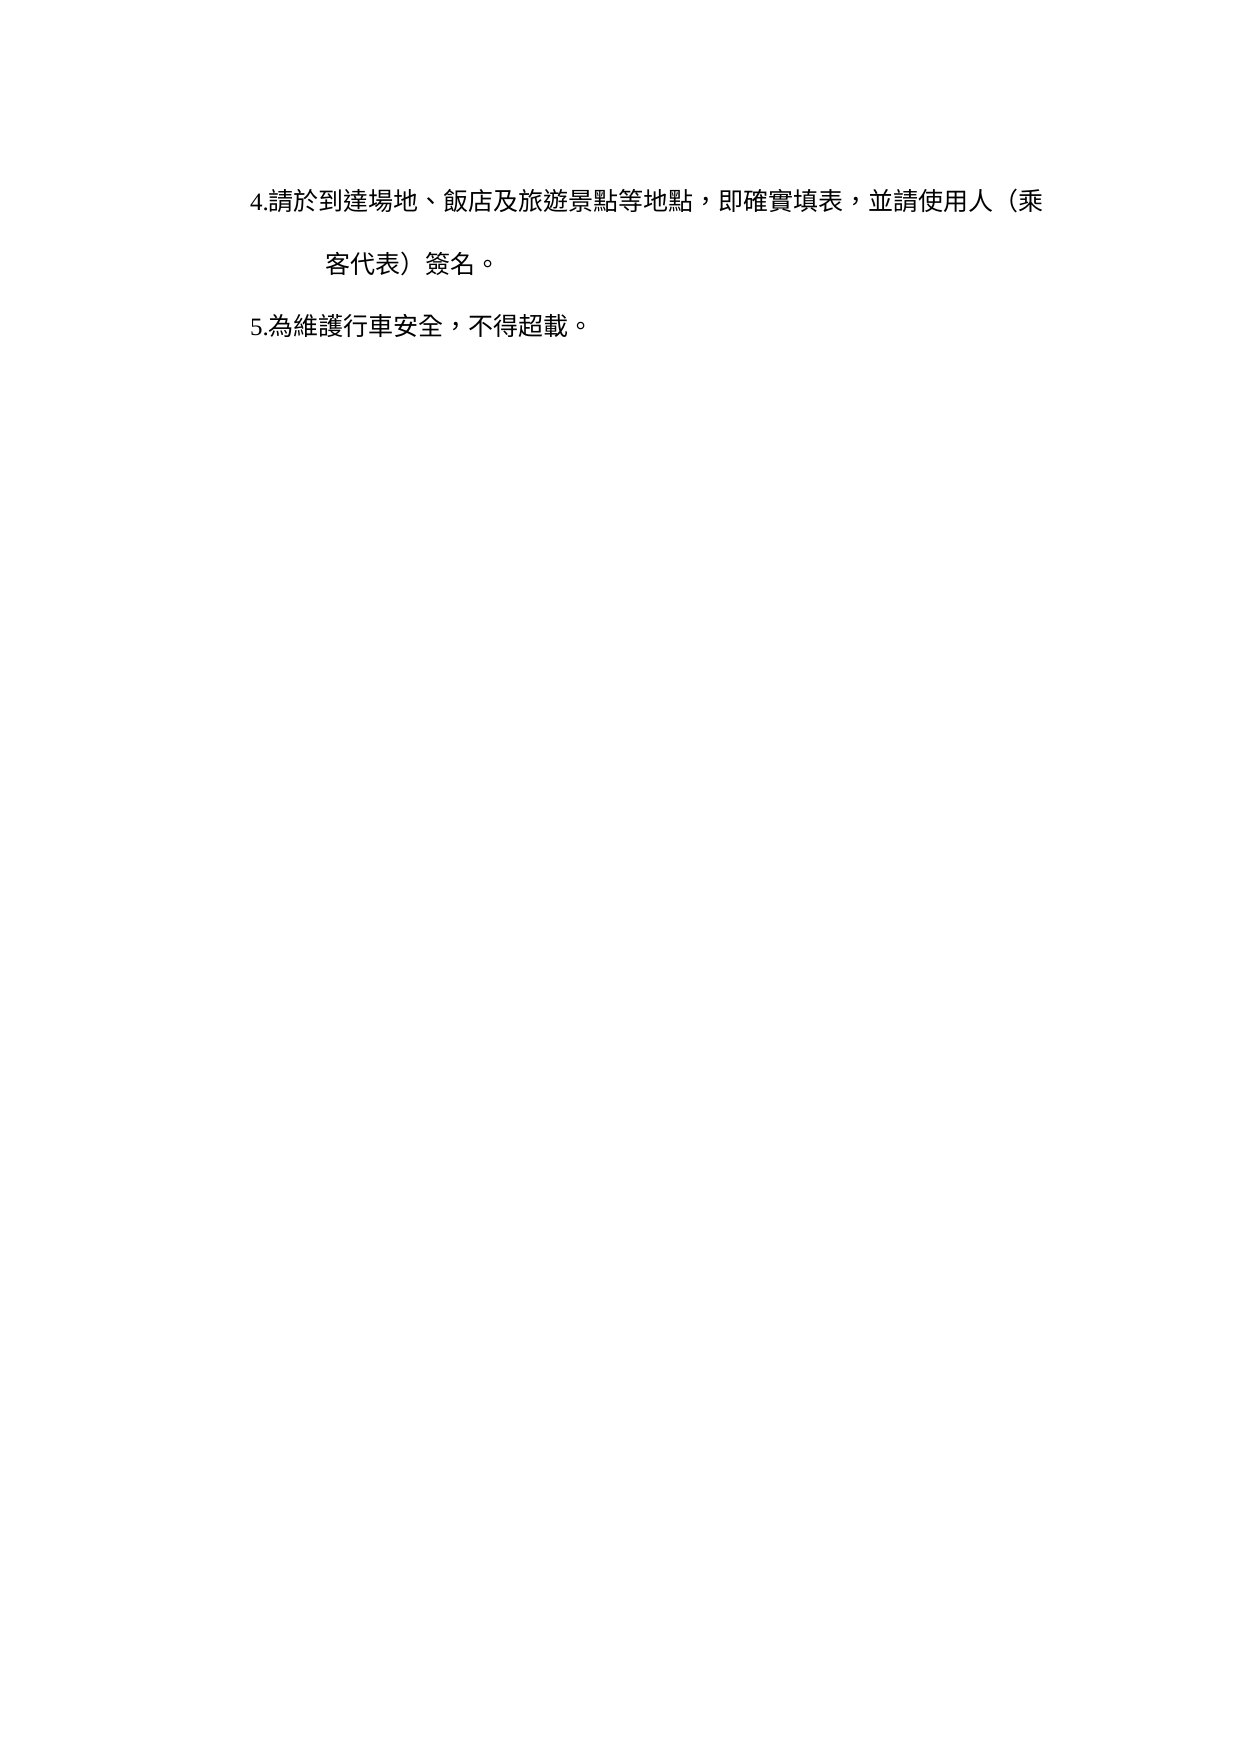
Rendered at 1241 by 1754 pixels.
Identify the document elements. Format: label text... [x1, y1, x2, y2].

text 5.為維護行車安全，不得超載。 [187, 283, 1053, 346]
text 4.請於到達場地、飯店及旅遊景點等地點，即確實填表，並請使用人（乘客代表）簽名。 [187, 158, 1053, 283]
